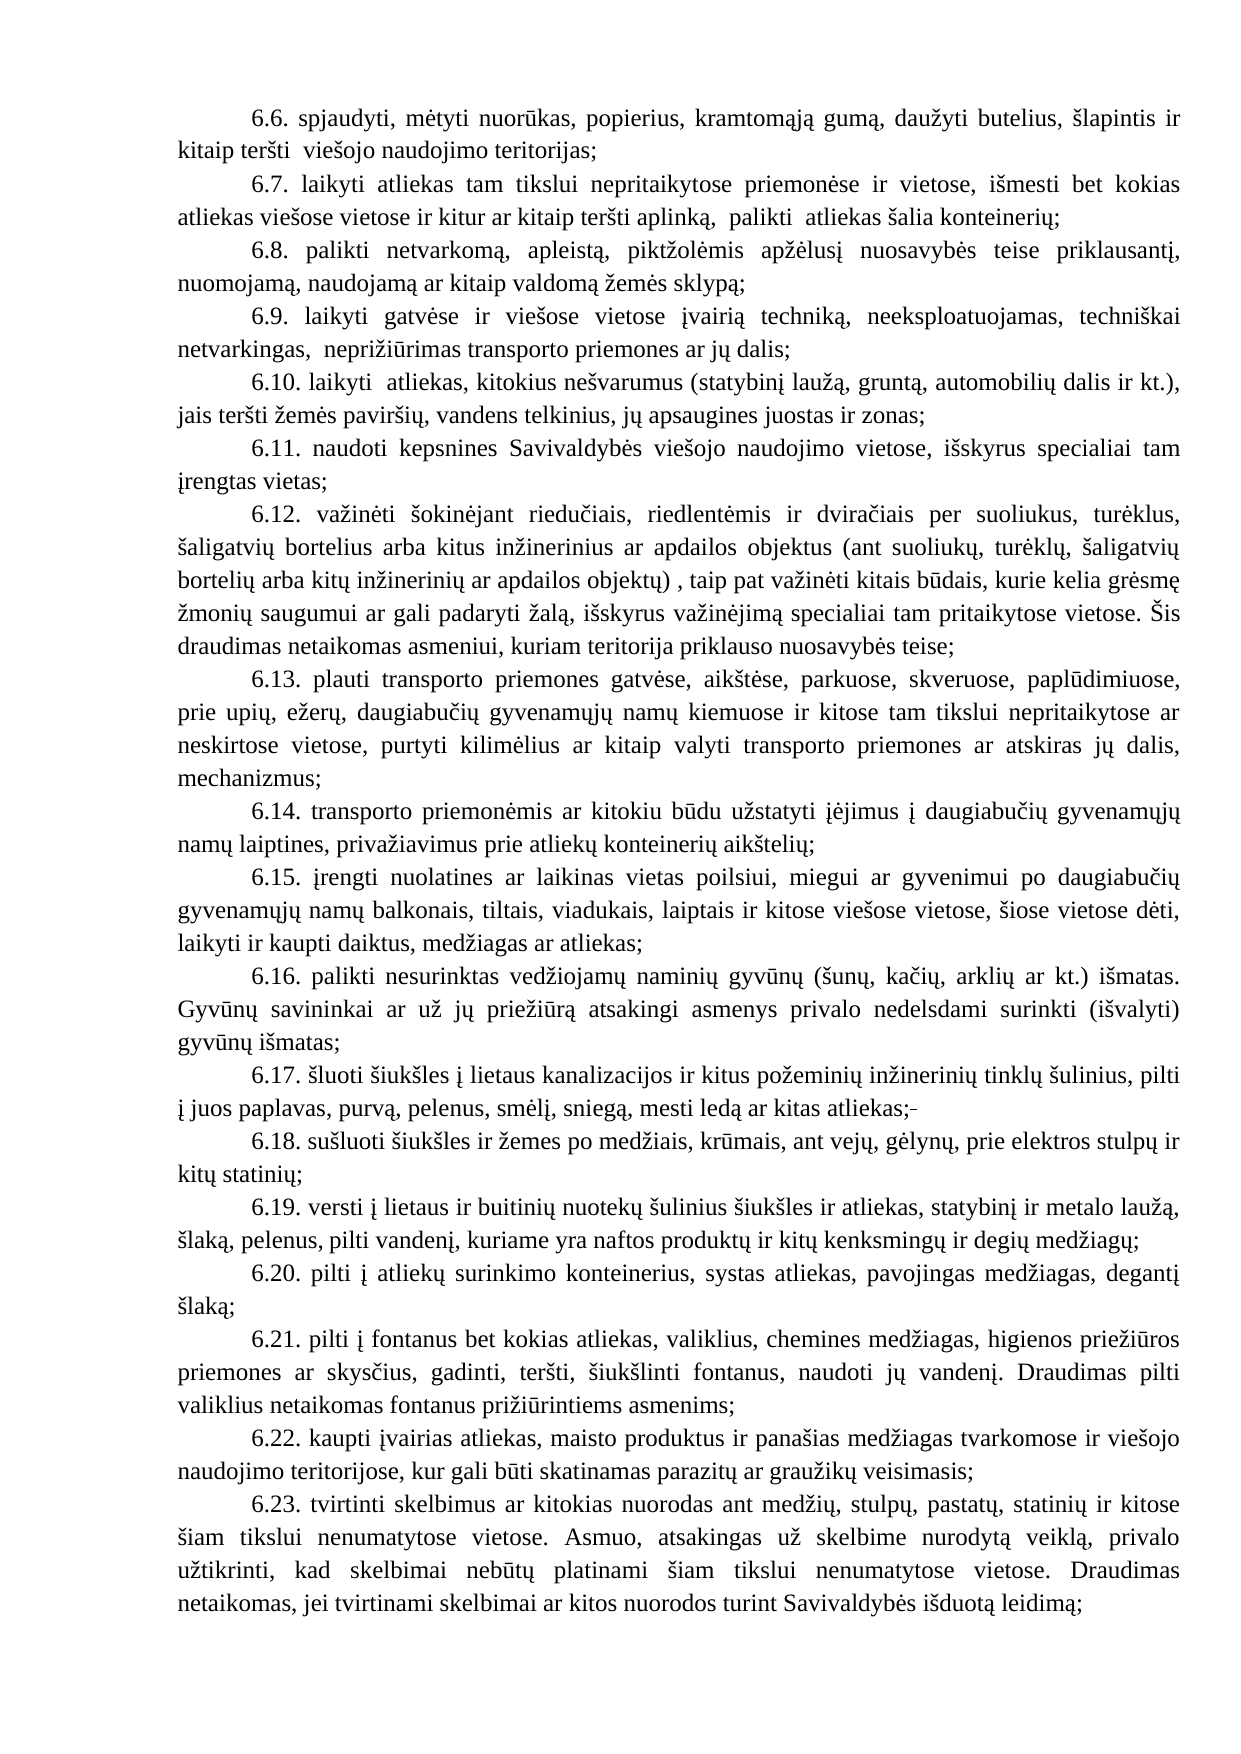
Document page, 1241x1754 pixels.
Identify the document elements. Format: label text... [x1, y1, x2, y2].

text 6.14. transporto priemonėmis ar kitokiu būdu užstatyti įėjimus į daugiabučių gyvenamųjų namų laiptines, privažiavimus prie atliekų konteinerių aikštelių; [177, 796, 1181, 858]
text 6.19. versti į lietaus ir buitinių nuotekų šulinius šiukšles ir atliekas, statybinį ir metalo laužą, šlaką, pelenus, pilti vandenį, kuriame yra naftos produktų ir kitų kenksmingų ir degių medžiagų; [177, 1192, 1181, 1254]
text 6.12. važinėti šokinėjant riedučiais, riedlentėmis ir dviračiais per suoliukus, turėklus, šaligatvių bortelius arba kitus inžinerinius ar apdailos objektus (ant suoliukų, turėklų, šaligatvių bortelių arba kitų inžinerinių ar apdailos objektų) , taip pat važinėti kitais būdais, kurie kelia grėsmę žmonių saugumui ar gali padaryti žalą, išskyrus važinėjimą specialiai tam pritaikytose vietose. Šis draudimas netaikomas asmeniui, kuriam teritorija priklauso nuosavybės teise; [177, 499, 1181, 660]
text 6.11. naudoti kepsnines Savivaldybės viešojo naudojimo vietose, išskyrus specialiai tam įrengtas vietas; [177, 433, 1181, 494]
text 6.21. pilti į fontanus bet kokias atliekas, valiklius, chemines medžiagas, higienos priežiūros priemones ar skysčius, gadinti, teršti, šiukšlinti fontanus, naudoti jų vandenį. Draudimas pilti valiklius netaikomas fontanus prižiūrintiems asmenims; [177, 1324, 1181, 1419]
text 6.16. palikti nesurinktas vedžiojamų naminių gyvūnų (šunų, kačių, arklių ar kt.) išmatas. Gyvūnų savininkai ar už jų priežiūrą atsakingi asmenys privalo nedelsdami surinkti (išvalyti) gyvūnų išmatas; [177, 961, 1181, 1056]
text 6.20. pilti į atliekų surinkimo konteinerius, systas atliekas, pavojingas medžiagas, degantį šlaką; [177, 1258, 1181, 1320]
text 6.9. laikyti gatvėse ir viešose vietose įvairią techniką, neeksploatuojamas, techniškai netvarkingas, neprižiūrimas transporto priemones ar jų dalis; [177, 301, 1181, 362]
text 6.22. kaupti įvairias atliekas, maisto produktus ir panašias medžiagas tvarkomose ir viešojo naudojimo teritorijose, kur gali būti skatinamas parazitų ar graužikų veisimasis; [177, 1423, 1181, 1485]
text 6.7. laikyti atliekas tam tikslui nepritaikytose priemonėse ir vietose, išmesti bet kokias atliekas viešose vietose ir kitur ar kitaip teršti aplinką, palikti atliekas šalia konteinerių; [177, 169, 1181, 230]
text 6.23. tvirtinti skelbimus ar kitokias nuorodas ant medžių, stulpų, pastatų, statinių ir kitose šiam tikslui nenumatytose vietose. Asmuo, atsakingas už skelbime nurodytą veiklą, privalo užtikrinti, kad skelbimai nebūtų platinami šiam tikslui nenumatytose vietose. Draudimas netaikomas, jei tvirtinami skelbimai ar kitos nuorodos turint Savivaldybės išduotą leidimą; [177, 1489, 1181, 1617]
text 6.6. spjaudyti, mėtyti nuorūkas, popierius, kramtomąją gumą, daužyti butelius, šlapintis ir kitaip teršti viešojo naudojimo teritorijas; [177, 103, 1181, 164]
text 6.17. šluoti šiukšles į lietaus kanalizacijos ir kitus požeminių inžinerinių tinklų šulinius, pilti į juos paplavas, purvą, pelenus, smėlį, sniegą, mesti ledą ar kitas atliekas; [177, 1060, 1181, 1122]
text 6.15. įrengti nuolatines ar laikinas vietas poilsiui, miegui ar gyvenimui po daugiabučių gyvenamųjų namų balkonais, tiltais, viadukais, laiptais ir kitose viešose vietose, šiose vietose dėti, laikyti ir kaupti daiktus, medžiagas ar atliekas; [177, 862, 1181, 957]
text 6.18. sušluoti šiukšles ir žemes po medžiais, krūmais, ant vejų, gėlynų, prie elektros stulpų ir kitų statinių; [177, 1126, 1181, 1188]
text 6.8. palikti netvarkomą, apleistą, piktžolėmis apžėlusį nuosavybės teise priklausantį, nuomojamą, naudojamą ar kitaip valdomą žemės sklypą; [177, 235, 1181, 296]
text 6.13. plauti transporto priemones gatvėse, aikštėse, parkuose, skveruose, paplūdimiuose, prie upių, ežerų, daugiabučių gyvenamųjų namų kiemuose ir kitose tam tikslui nepritaikytose ar neskirtose vietose, purtyti kilimėlius ar kitaip valyti transporto priemones ar atskiras jų dalis, mechanizmus; [177, 664, 1181, 792]
text 6.10. laikyti atliekas, kitokius nešvarumus (statybinį laužą, gruntą, automobilių dalis ir kt.), jais teršti žemės paviršių, vandens telkinius, jų apsaugines juostas ir zonas; [177, 367, 1181, 428]
